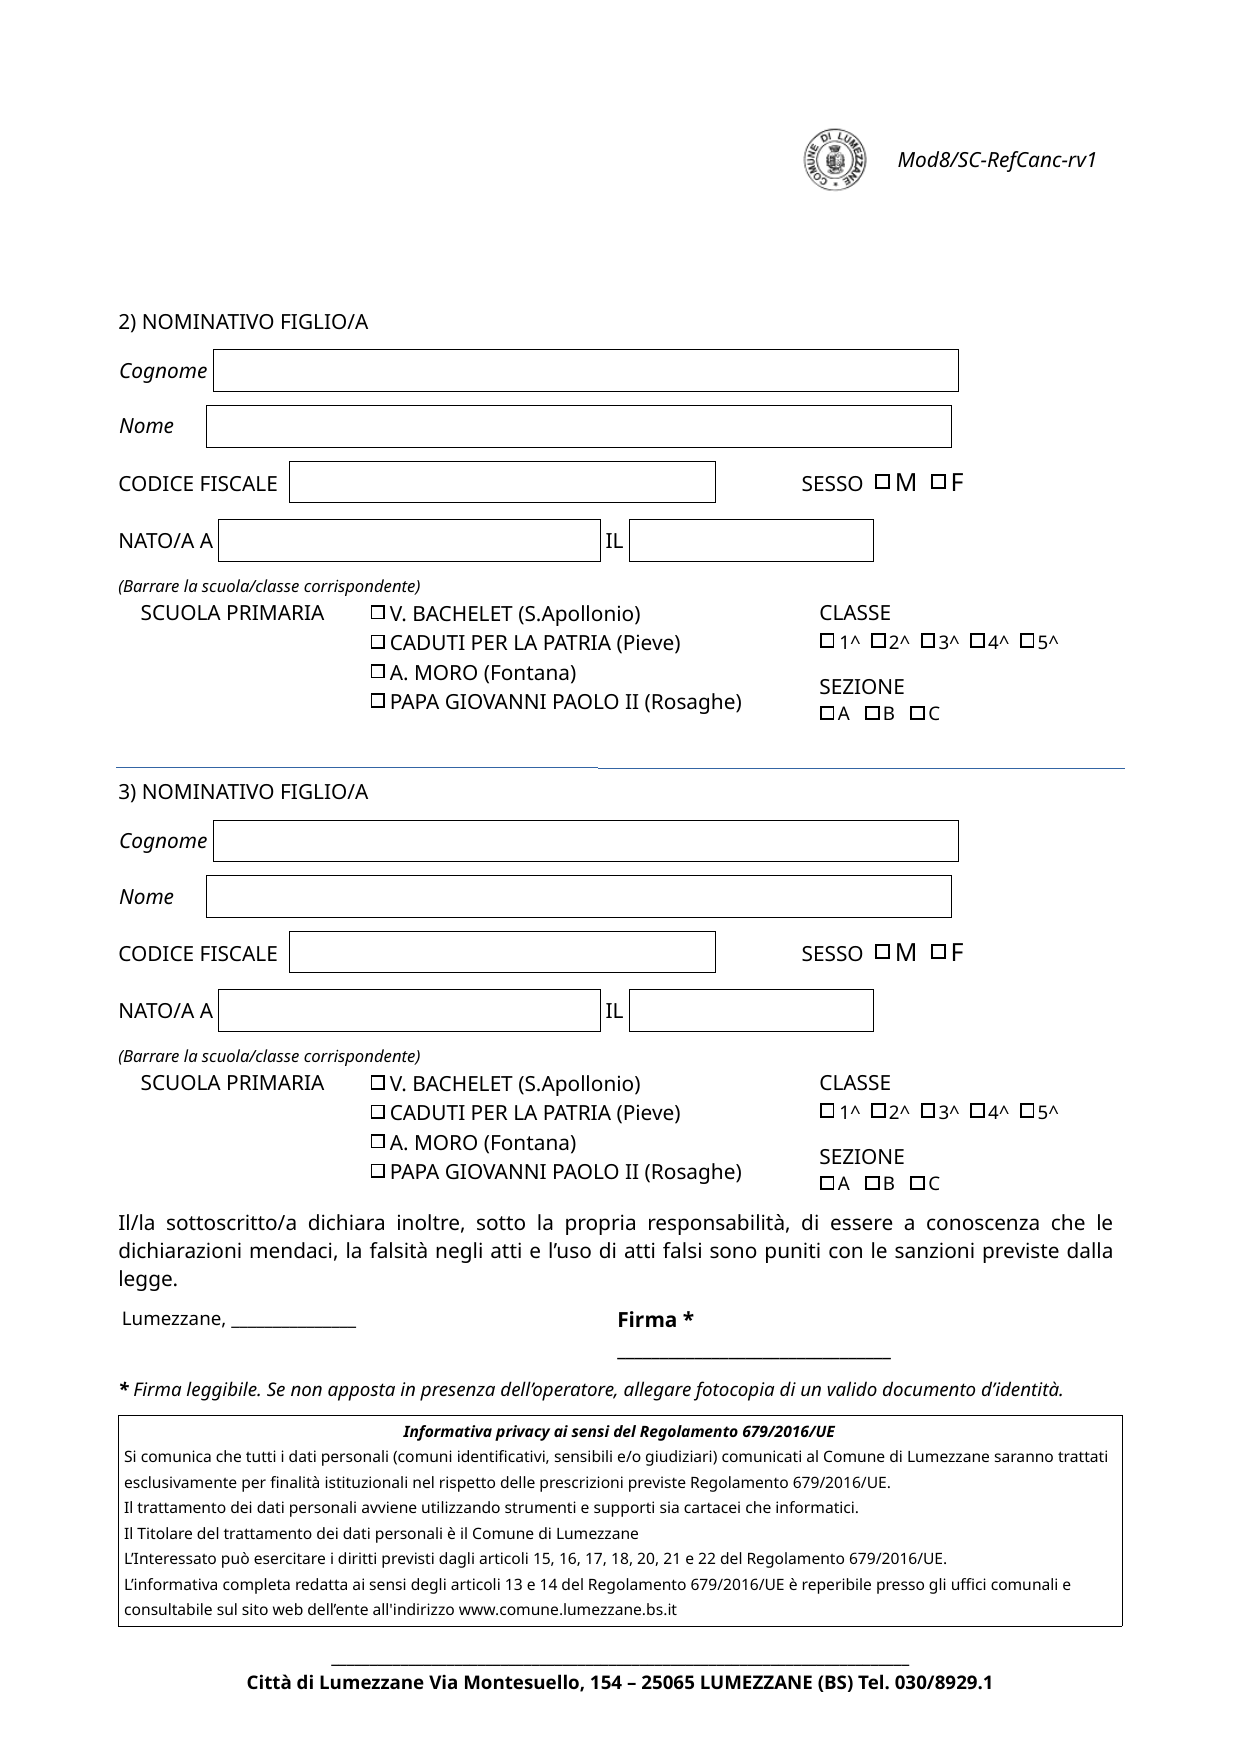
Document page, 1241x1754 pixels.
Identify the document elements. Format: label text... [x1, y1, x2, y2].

text [874, 519, 1122, 561]
text [952, 875, 1122, 917]
text NATO/A A [118, 519, 218, 561]
text [874, 989, 1122, 1031]
text SESSO M F [716, 931, 1122, 972]
text Cognome [119, 349, 213, 391]
table_header SCUOLA PRIMARIA [118, 598, 370, 726]
text NATO/A A [118, 989, 218, 1031]
table_header CLASSE 1^ 2^ 3^ 4^ 5^ SEZIONE A B C [819, 1068, 1122, 1196]
text IL [601, 989, 629, 1031]
table_header SCUOLA PRIMARIA [118, 1068, 370, 1196]
picture [800, 123, 869, 194]
table_header Lumezzane, _______________ [118, 1305, 613, 1362]
text SESSO M F [716, 461, 1122, 502]
text [959, 349, 1122, 391]
text (Barrare la scuola/classe corrispondente) [118, 1045, 1122, 1068]
table_header CLASSE 1^ 2^ 3^ 4^ 5^ SEZIONE A B C [819, 598, 1122, 726]
text * Firma leggibile. Se non apposta in presenza dell’operatore, allegare fotocopia di un valido documento d’identità. [118, 1377, 1115, 1402]
table_header Firma * ________________________________ [614, 1305, 1109, 1362]
text Cognome [119, 820, 213, 861]
table_header V. BACHELET (S.Apollonio) CADUTI PER LA PATRIA (Pieve) A. MORO (Fontana) PAPA GIOVANNI PAOLO II (Rosaghe) [370, 1068, 819, 1196]
text Nome [119, 875, 206, 917]
text Il/la sottoscritto/a dichiara inoltre, sotto la propria responsabilità, di essere a conoscenza che le dichiarazioni mendaci, la falsità negli atti e l’uso di atti falsi sono puniti con le sanzioni previste dalla legge. [118, 1208, 1115, 1293]
text Nome [119, 405, 206, 447]
text [952, 405, 1122, 447]
text IL [601, 519, 629, 561]
text CODICE FISCALE [118, 931, 289, 972]
text [959, 820, 1122, 861]
text (Barrare la scuola/classe corrispondente) [118, 575, 1122, 598]
text 2) NOMINATIVO FIGLIO/A [118, 307, 1122, 335]
table_header V. BACHELET (S.Apollonio) CADUTI PER LA PATRIA (Pieve) A. MORO (Fontana) PAPA GIOVANNI PAOLO II (Rosaghe) [370, 598, 819, 726]
text 3) NOMINATIVO FIGLIO/A [118, 777, 1122, 806]
text CODICE FISCALE [118, 461, 289, 502]
table_header Informativa privacy ai sensi del Regolamento 679/2016/UE Si comunica che tutti i dati personali (comuni identificativi, sensibili e/o giudiziari) comunicati al Comune di Lumezzane saranno trattati esclusivamente per finalità istituzionali nel rispetto delle prescrizioni previste Regolamento 679/2016/UE. Il trattamento dei dati personali avviene utilizzando strumenti e supporti sia cartacei che informatici. Il Titolare del trattamento dei dati personali è il Comune di Lumezzane L’Interessato può esercitare i diritti previsti dagli articoli 15, 16, 17, 18, 20, 21 e 22 del Regolamento 679/2016/UE. L’informativa completa redatta ai sensi degli articoli 13 e 14 del Regolamento 679/2016/UE è reperibile presso gli uffici comunali e consultabile sul sito web dell’ente all'indirizzo www.comune.lumezzane.bs.it [119, 1416, 1122, 1626]
